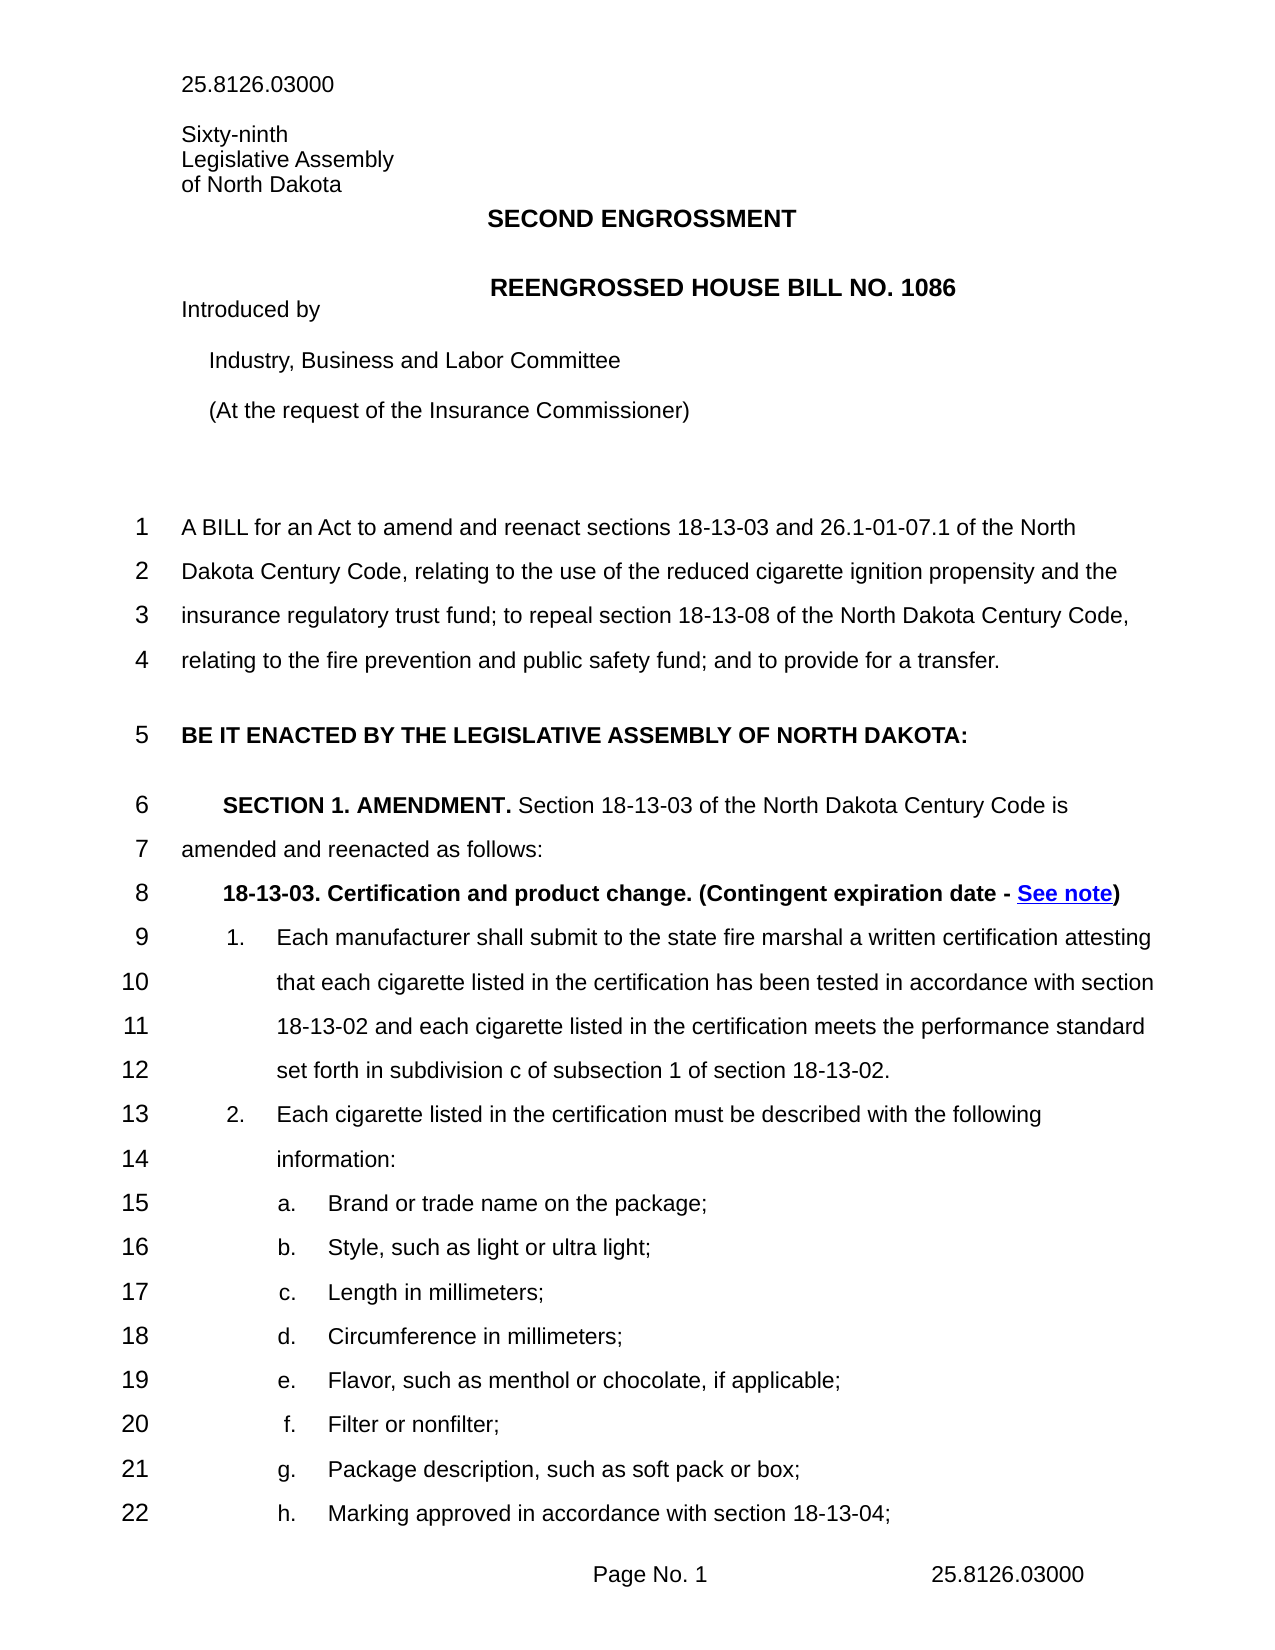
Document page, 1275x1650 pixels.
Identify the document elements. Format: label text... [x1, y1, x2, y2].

text SECTION 1. AMENDMENT. Section 18‑13‑03 of the North Dakota Century Code is amended and reenacted as follows: [181, 778, 1154, 866]
title SECOND ENGROSSMENT [487, 206, 797, 233]
text d. Circumference in millimeters; [181, 1309, 1154, 1353]
title REENGROSSED House BILL NO. 1086 [490, 272, 956, 301]
subtitle 18‑13‑03. Certification and product change. (Contingent expiration date ‑ See note) [181, 866, 1154, 910]
text Sixty-ninth [181, 123, 1154, 148]
text 1. Each manufacturer shall submit to the state fire marshal a written certification attesting that each cigarette listed in the certification has been tested in accordance with section 18‑13‑02 and each cigarette listed in the certification meets the performance standard set forth in subdivision c of subsection 1 of section 18‑13‑02. [181, 910, 1154, 1087]
title A BILL for an Act to amend and reenact sections 18‑13‑03 and 26.1‑01‑07.1 of the North Dakota Century Code, relating to the use of the reduced cigarette ignition propensity and the insurance regulatory trust fund; to repeal section 18‑13‑08 of the North Dakota Century Code, relating to the fire prevention and public safety fund; and to provide for a transfer. [181, 500, 1154, 677]
text g. Package description, such as soft pack or box; [181, 1442, 1154, 1486]
text c. Length in millimeters; [181, 1264, 1154, 1309]
text e. Flavor, such as menthol or chocolate, if applicable; [181, 1353, 1154, 1397]
text BE IT ENACTED BY THE LEGISLATIVE ASSEMBLY OF NORTH DAKOTA: [181, 708, 1154, 753]
text Industry, Business and Labor Committee [208, 350, 1154, 373]
text f. Filter or nonfilter; [181, 1397, 1154, 1442]
text a. Brand or trade name on the package; [181, 1176, 1154, 1220]
text h. Marking approved in accordance with section 18‑13‑04; [181, 1486, 1154, 1530]
text 25.8126.03000 [181, 73, 1154, 98]
text Legislative Assembly [181, 148, 1154, 173]
text (At the request of the Insurance Commissioner) [208, 400, 1154, 423]
text b. Style, such as light or ultra light; [181, 1220, 1154, 1264]
text 2. Each cigarette listed in the certification must be described with the following information: [181, 1087, 1154, 1176]
text Introduced by [181, 298, 1154, 323]
text of North Dakota [181, 173, 1154, 198]
